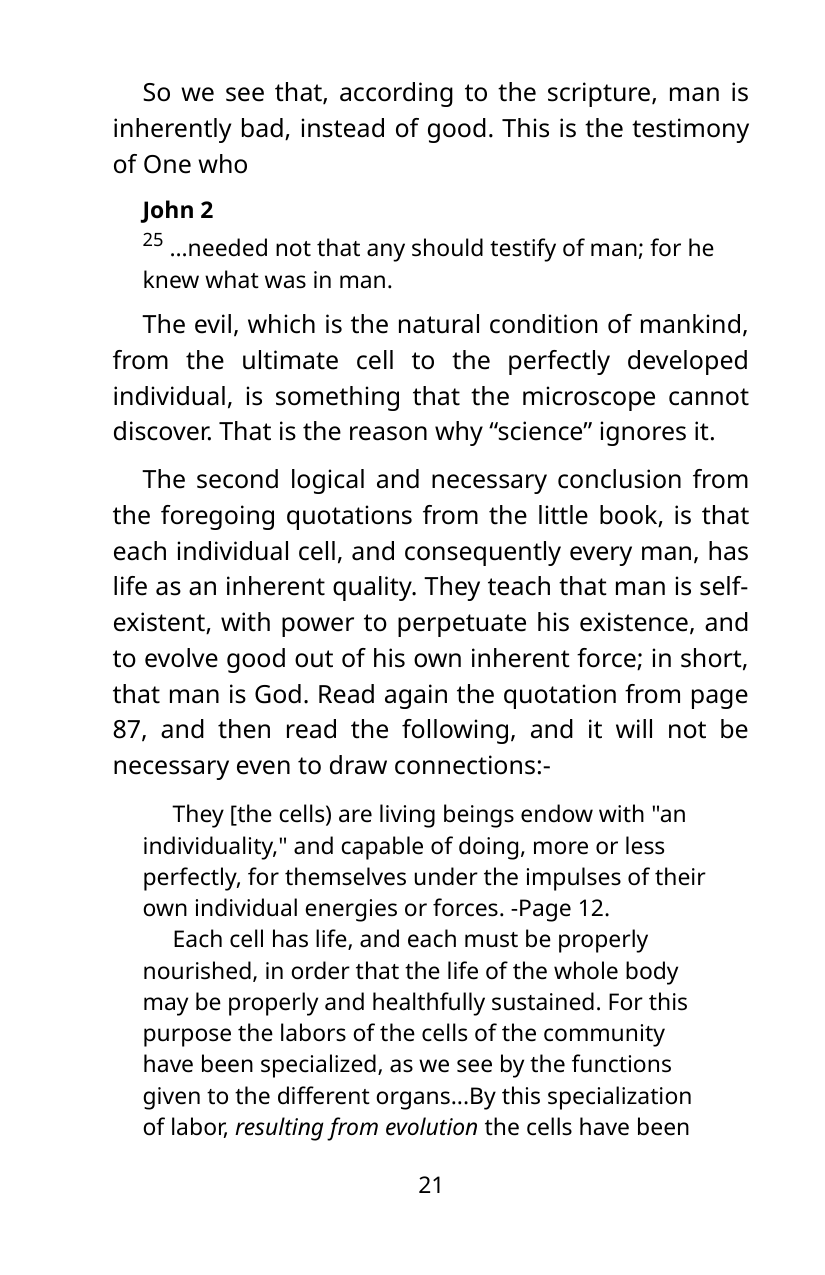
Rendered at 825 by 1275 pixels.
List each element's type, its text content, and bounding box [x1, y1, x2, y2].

text 25 …needed not that any should testify of man; for he knew what was in man. [142, 227, 720, 295]
text The evil, which is the natural condition of mankind, from the ultimate cell to the perfectly developed individual, is something that the microscope cannot discover. That is the reason why “science” ignores it. [112, 307, 750, 448]
text They [the cells) are living beings endow with "an individuality," and capable of doing, more or less perfectly, for themselves under the impulses of their own individual energies or forces. -Page 12. [142, 798, 720, 923]
text John 2 [142, 194, 750, 226]
text So we see that, according to the scripture, man is inherently bad, instead of good. This is the testimony of One who [112, 75, 750, 181]
text Each cell has life, and each must be properly nourished, in order that the life of the whole body may be properly and healthfully sustained. For this purpose the labors of the cells of the community have been specialized, as we see by the functions given to the different organs...By this specialization of labor, resulting from evolution the cells have been [142, 923, 720, 1142]
text The second logical and necessary conclusion from the foregoing quotations from the little book, is that each individual cell, and consequently every man, has life as an inherent quality. They teach that man is self-existent, with power to perpetuate his existence, and to evolve good out of his own inherent force; in short, that man is God. Read again the quotation from page 87, and then read the following, and it will not be necessary even to draw connections:- [112, 462, 750, 782]
